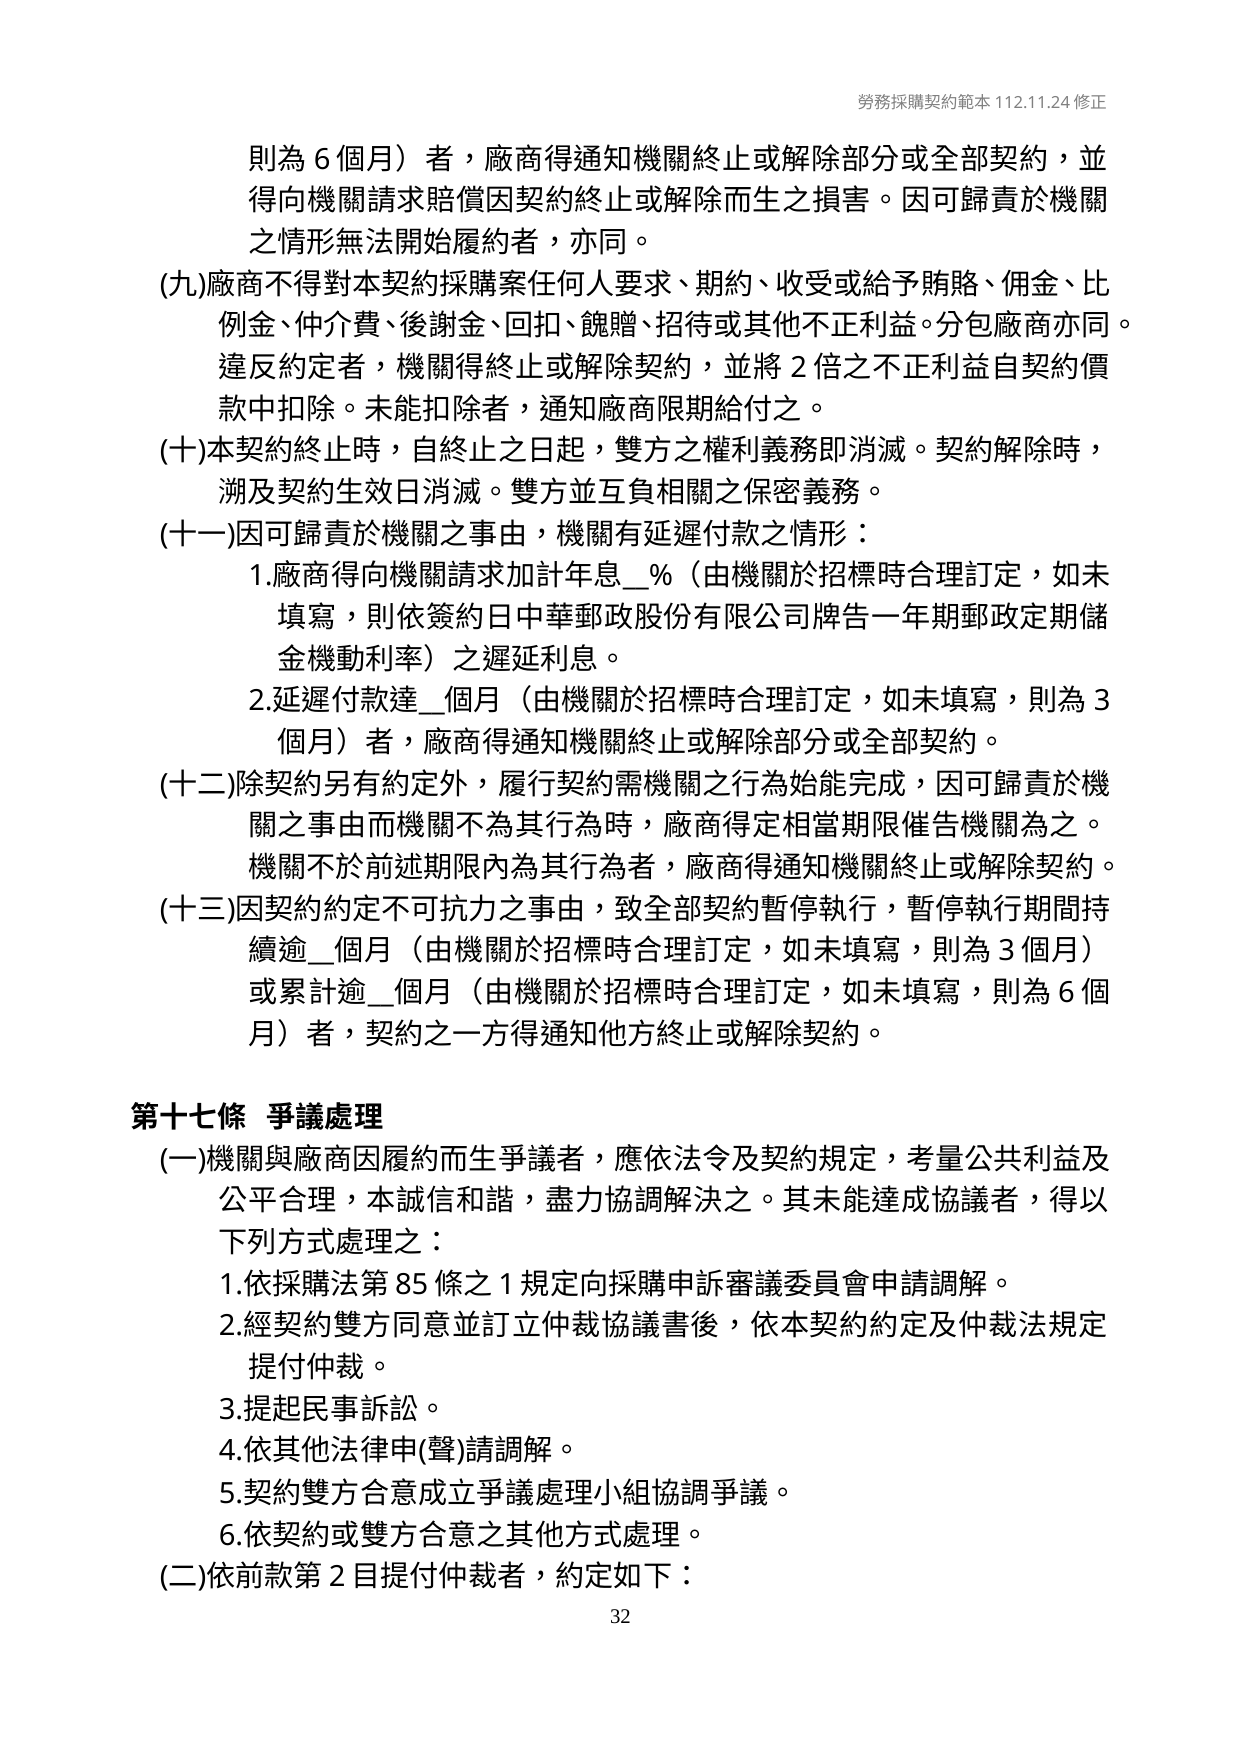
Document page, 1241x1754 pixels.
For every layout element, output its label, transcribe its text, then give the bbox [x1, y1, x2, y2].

text (二)依前款第2目提付仲裁者，約定如下： [159, 1553, 1110, 1595]
text 4.依其他法律申(聲)請調解。 [218, 1427, 1108, 1469]
text 2.暫停執行期間累計逾__個月（由機關於招標時合理訂定，如未填寫，則為6個月）者，廠商得通知機關終止或解除部分或全部契約，並得向機關請求賠償因契約終止或解除而生之損害。因可歸責於機關之情形無法開始履約者，亦同。 [218, 136, 1110, 261]
text (九)廠商不得對本契約採購案任何人要求、期約、收受或給予賄賂、佣金、比例金、仲介費、後謝金、回扣、餽贈、招待或其他不正利益。分包廠商亦同。違反約定者，機關得終止或解除契約，並將2倍之不正利益自契約價款中扣除。未能扣除者，通知廠商限期給付之。 [159, 261, 1110, 427]
text 3.提起民事訴訟。 [218, 1386, 1108, 1427]
text 1.依採購法第85條之1規定向採購申訴審議委員會申請調解。 [218, 1261, 1108, 1302]
text (十)本契約終止時，自終止之日起，雙方之權利義務即消滅。契約解除時，溯及契約生效日消滅。雙方並互負相關之保密義務。 [159, 427, 1110, 511]
text 1.廠商得向機關請求加計年息__%（由機關於招標時合理訂定，如未填寫，則依簽約日中華郵政股份有限公司牌告一年期郵政定期儲金機動利率）之遲延利息。 [248, 552, 1110, 677]
text 2.經契約雙方同意並訂立仲裁協議書後，依本契約約定及仲裁法規定提付仲裁。 [218, 1302, 1108, 1386]
text (十一)因可歸責於機關之事由，機關有延遲付款之情形： [159, 511, 1110, 552]
text (十三)因契約約定不可抗力之事由，致全部契約暫停執行，暫停執行期間持續逾__個月（由機關於招標時合理訂定，如未填寫，則為3個月）或累計逾__個月（由機關於招標時合理訂定，如未填寫，則為6個月）者，契約之一方得通知他方終止或解除契約。 [159, 886, 1110, 1052]
text 第十七條 爭議處理 [130, 1094, 1110, 1136]
text (十二)除契約另有約定外，履行契約需機關之行為始能完成，因可歸責於機關之事由而機關不為其行為時，廠商得定相當期限催告機關為之。機關不於前述期限內為其行為者，廠商得通知機關終止或解除契約。 [159, 761, 1110, 886]
text (一)機關與廠商因履約而生爭議者，應依法令及契約規定，考量公共利益及公平合理，本誠信和諧，盡力協調解決之。其未能達成協議者，得以下列方式處理之： [159, 1136, 1110, 1261]
text 5.契約雙方合意成立爭議處理小組協調爭議。 [218, 1469, 1110, 1512]
text 6.依契約或雙方合意之其他方式處理。 [218, 1512, 1108, 1553]
text 2.延遲付款達__個月（由機關於招標時合理訂定，如未填寫，則為3個月）者，廠商得通知機關終止或解除部分或全部契約。 [248, 677, 1110, 761]
